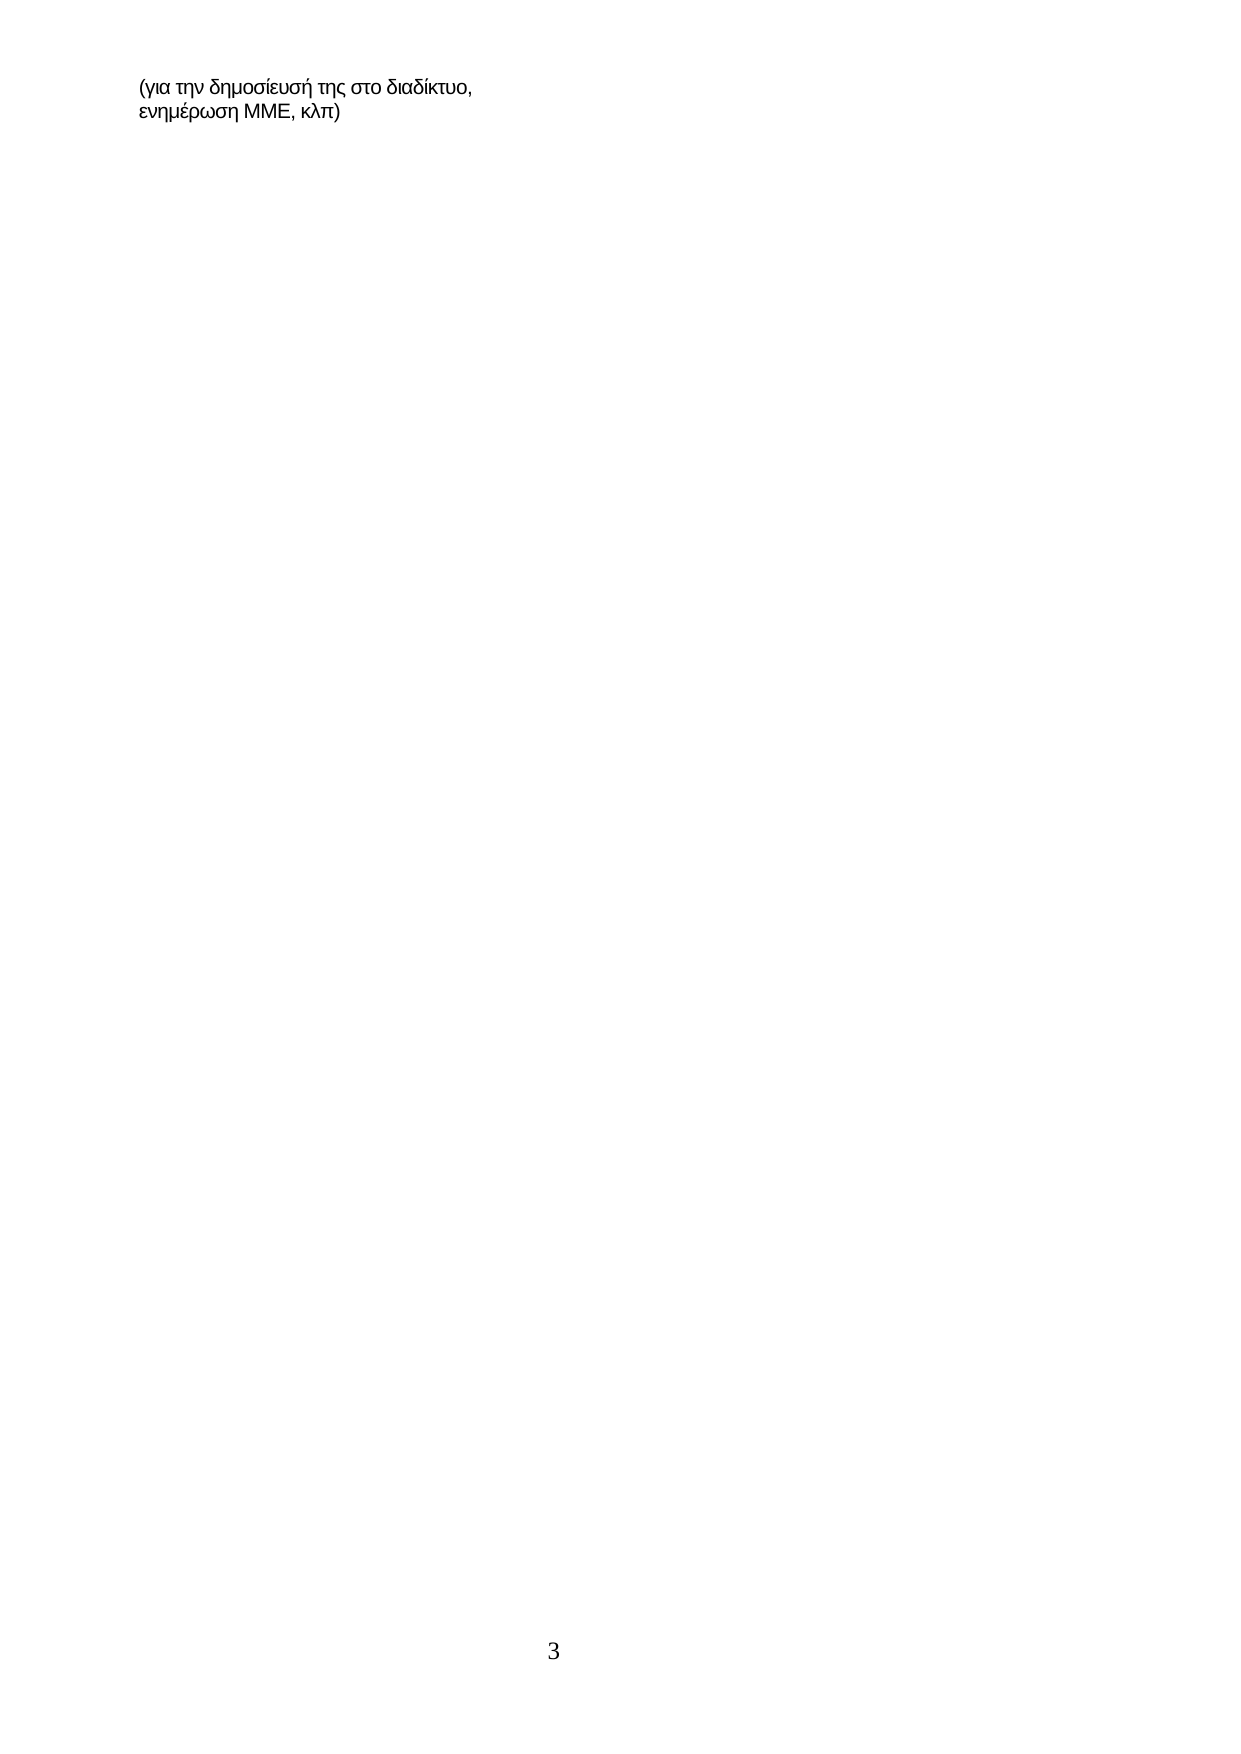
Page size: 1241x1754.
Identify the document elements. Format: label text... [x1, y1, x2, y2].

text (για την δημοσίευσή της στο διαδίκτυο, ενημέρωση ΜΜΕ, κλπ) [118, 75, 1122, 123]
